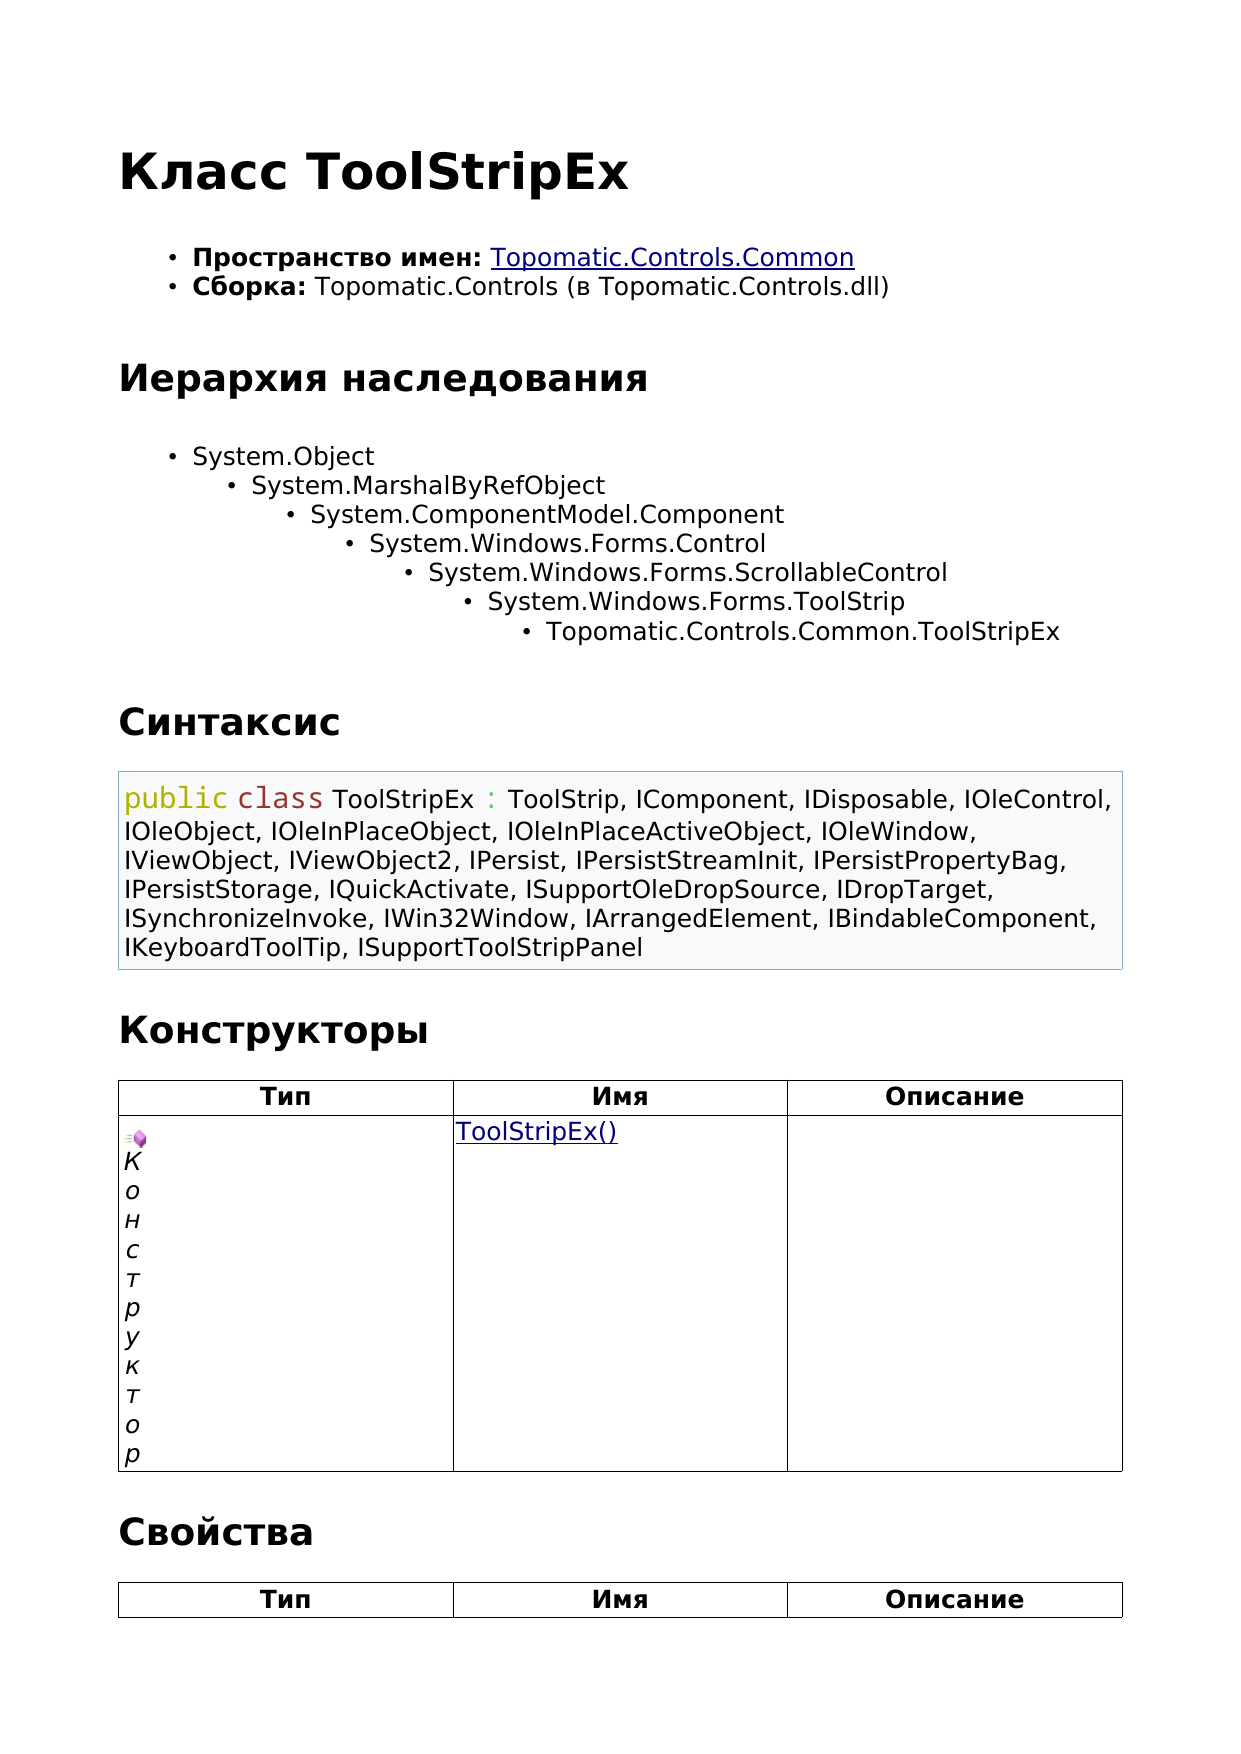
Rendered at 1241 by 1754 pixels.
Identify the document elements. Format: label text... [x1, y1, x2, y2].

table_header Тип [119, 1583, 453, 1617]
table_header Имя [454, 1583, 787, 1617]
table_header Имя [454, 1081, 787, 1114]
table_cell [788, 1116, 1122, 1471]
table_header Тип [119, 1081, 453, 1114]
picture [121, 1130, 147, 1148]
list Пространство имен: Topomatic.Controls.Common [177, 243, 1122, 272]
subtitle Конструкторы [118, 1008, 1122, 1052]
list System.MarshalByRefObject [236, 471, 1122, 500]
list System.Windows.Forms.ToolStrip [472, 588, 1122, 617]
subtitle Синтаксис [118, 700, 1122, 744]
subtitle Иерархия наследования [118, 356, 1122, 400]
table_header Описание [788, 1081, 1122, 1114]
subtitle Класс ToolStripEx [118, 143, 1122, 201]
table_header Описание [788, 1583, 1122, 1617]
list System.ComponentModel.Component [295, 500, 1122, 529]
subtitle Свойства [118, 1511, 1122, 1554]
table_cell [119, 1116, 453, 1471]
table_cell ToolStripEx() [454, 1116, 787, 1471]
list Сборка: Topomatic.Controls (в Topomatic.Controls.dll) [177, 272, 1122, 302]
list System.Windows.Forms.Control [354, 529, 1122, 558]
table_header public class ToolStripEx : ToolStrip, IComponent, IDisposable, IOleControl, IOleObject, IOleInPlaceObject, IOleInPlaceActiveObject, IOleWindow, IViewObject, IViewObject2, IPersist, IPersistStreamInit, IPersistPropertyBag, IPersistStorage, IQuickActivate, ISupportOleDropSource, IDropTarget, ISynchronizeInvoke, IWin32Window, IArrangedElement, IBindableComponent, IKeyboardToolTip, ISupportToolStripPanel [119, 772, 1122, 969]
list System.Windows.Forms.ScrollableControl [413, 558, 1122, 588]
list Topomatic.Controls.Common.ToolStripEx [531, 617, 1122, 646]
list System.Object [177, 442, 1122, 471]
